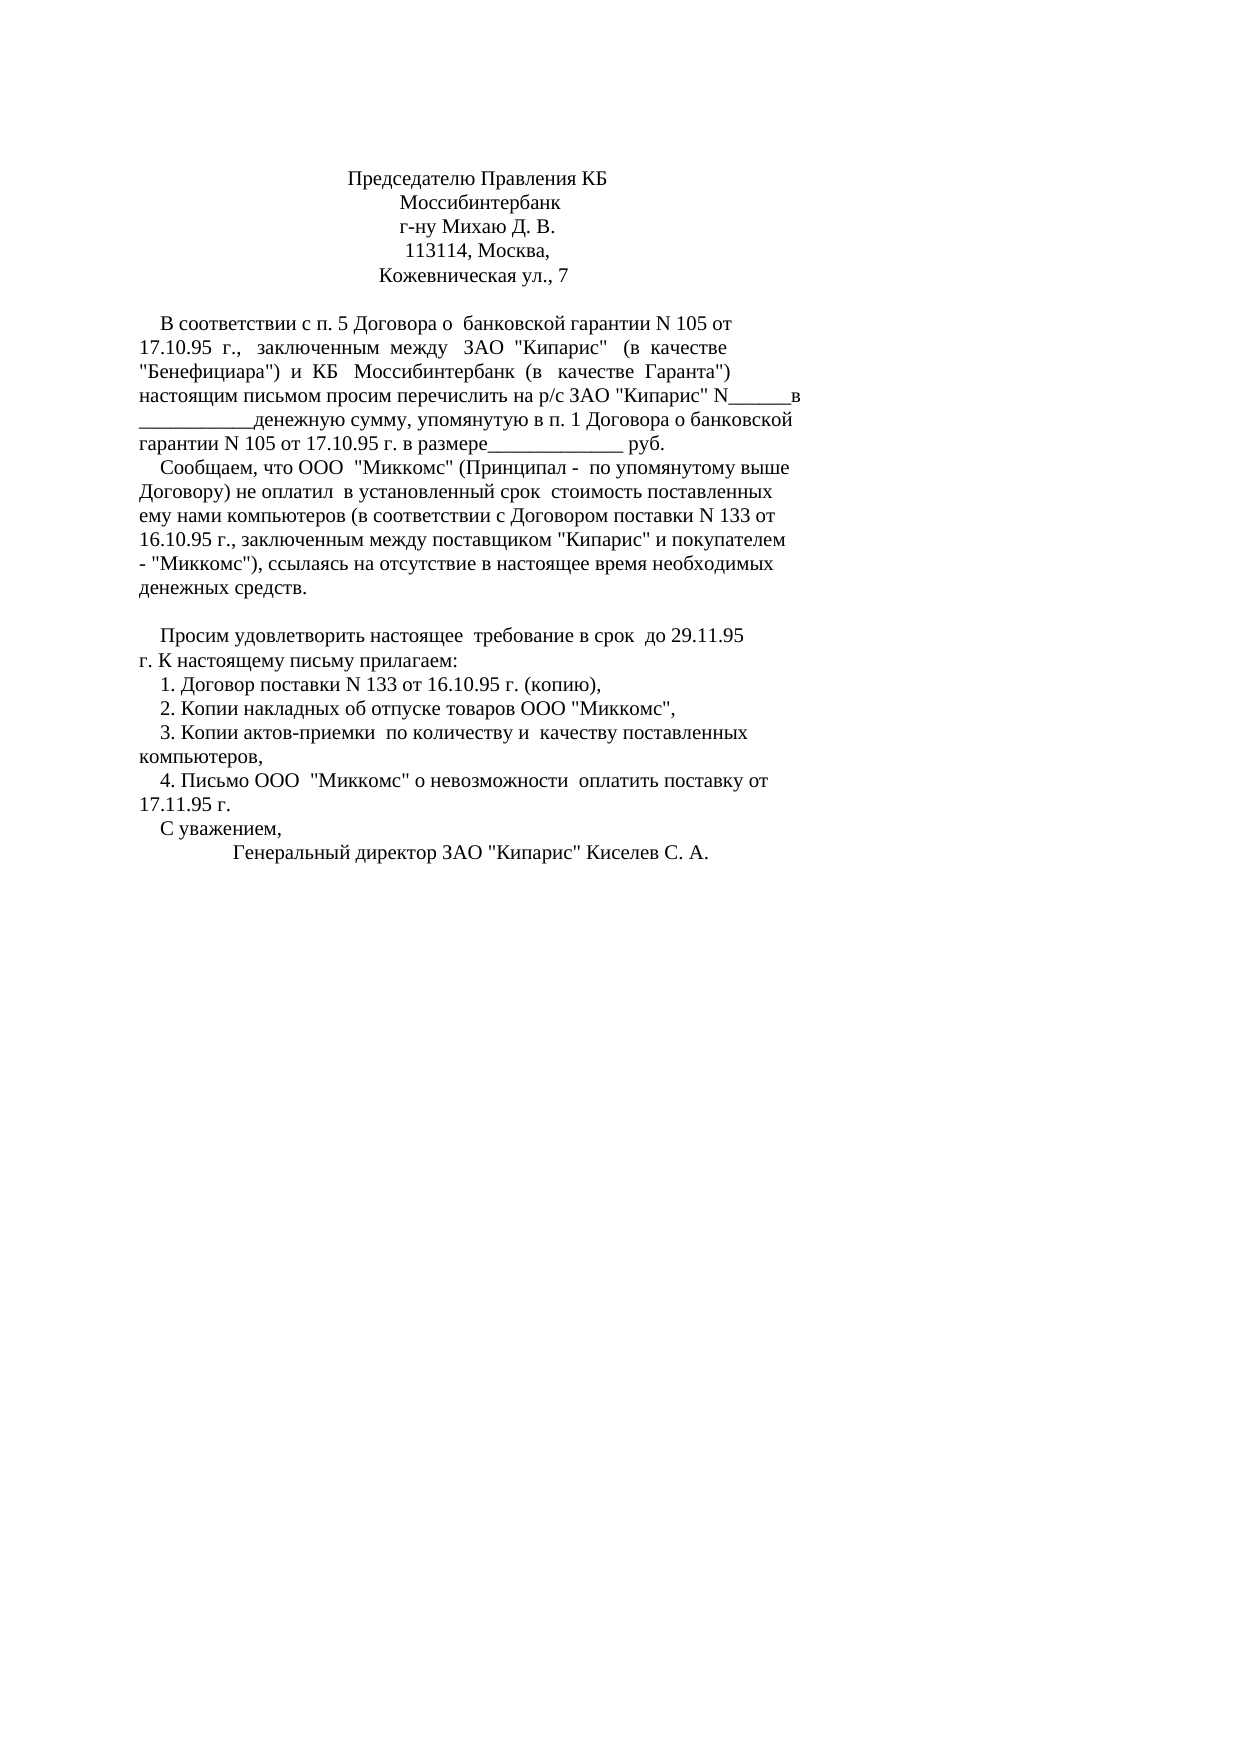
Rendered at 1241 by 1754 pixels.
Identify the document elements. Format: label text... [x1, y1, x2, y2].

text ___________денежную сумму, упомянутую в п. 1 Договора о банковской [118, 407, 1122, 431]
text ему нами компьютеров (в соответствии с Договором поставки N 133 от [118, 503, 1122, 527]
text Председателю Правления КБ [118, 166, 1122, 190]
text гарантии N 105 от 17.10.95 г. в размере_____________ руб. [118, 431, 1122, 455]
text В соответствии с п. 5 Договора о банковской гарантии N 105 от [118, 311, 1122, 335]
text г. К настоящему письму прилагаем: [118, 647, 1122, 672]
text 2. Копии накладных об отпуске товаров ООО "Миккомс", [118, 696, 1122, 720]
text 3. Копии актов-приемки по количеству и качеству поставленных [118, 720, 1122, 744]
text 4. Письмо ООО "Миккомс" о невозможности оплатить поставку от [118, 768, 1122, 792]
text Моссибинтербанк [118, 190, 1122, 214]
text Договору) не оплатил в установленный срок стоимость поставленных [118, 479, 1122, 503]
text - "Миккомс"), ссылаясь на отсутствие в настоящее время необходимых [118, 551, 1122, 575]
text С уважением, [118, 816, 1122, 840]
text денежных средств. [118, 575, 1122, 599]
text "Бенефициара") и КБ Моссибинтербанк (в качестве Гаранта") [118, 359, 1122, 383]
text г-ну Михаю Д. В. [118, 214, 1122, 238]
text 17.11.95 г. [118, 792, 1122, 816]
text компьютеров, [118, 744, 1122, 768]
text 16.10.95 г., заключенным между поставщиком "Кипарис" и покупателем [118, 527, 1122, 551]
text Просим удовлетворить настоящее требование в срок до 29.11.95 [118, 623, 1122, 647]
text настоящим письмом просим перечислить на р/с ЗАО "Кипарис" N______в [118, 383, 1122, 407]
text 113114, Москва, [118, 238, 1122, 262]
text Сообщаем, что ООО "Миккомс" (Принципал - по упомянутому выше [118, 455, 1122, 479]
text Генеральный директор ЗАО "Кипарис" Киселев С. А. [118, 840, 1122, 864]
text Кожевническая ул., 7 [118, 262, 1122, 287]
text 1. Договор поставки N 133 от 16.10.95 г. (копию), [118, 672, 1122, 696]
text 17.10.95 г., заключенным между ЗАО "Кипарис" (в качестве [118, 335, 1122, 359]
